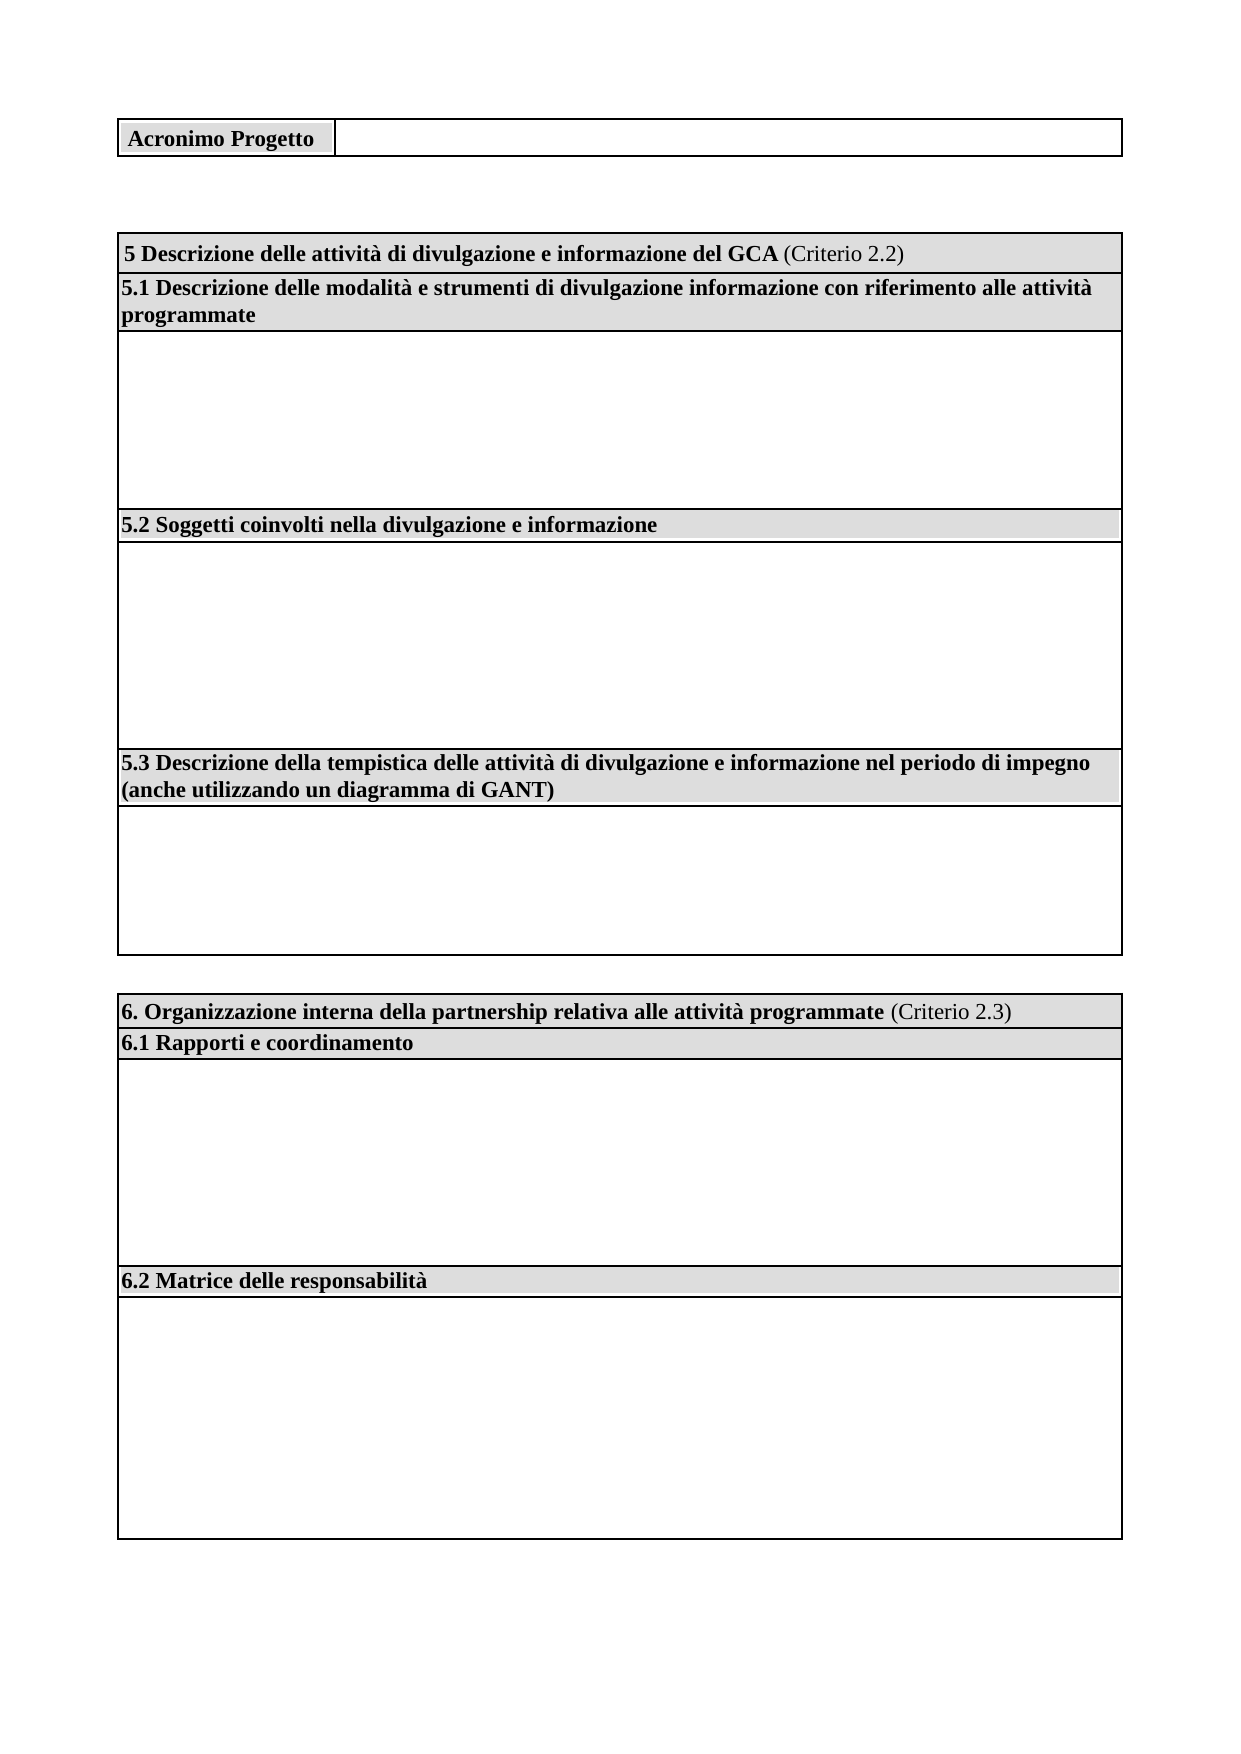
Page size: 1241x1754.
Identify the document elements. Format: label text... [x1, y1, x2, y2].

table_cell [119, 1298, 1121, 1538]
table_cell 5.3 Descrizione della tempistica delle attività di divulgazione e informazione nel periodo di impegno (anche utilizzando un diagramma di GANT) [119, 750, 1121, 805]
table_header 6. Organizzazione interna della partnership relativa alle attività programmate (Criterio 2.3) [119, 995, 1121, 1027]
table_cell [119, 807, 1121, 954]
table_cell [119, 543, 1121, 747]
table_cell 5.2 Soggetti coinvolti nella divulgazione e informazione [119, 510, 1121, 541]
table_cell 6.1 Rapporti e coordinamento [119, 1029, 1121, 1058]
table_cell 5.1 Descrizione delle modalità e strumenti di divulgazione informazione con riferimento alle attività programmate [119, 274, 1121, 330]
table_header 5 Descrizione delle attività di divulgazione e informazione del GCA (Criterio 2.2) [119, 234, 1121, 272]
table_cell [119, 1060, 1121, 1264]
table_cell 6.2 Matrice delle responsabilità [119, 1267, 1121, 1296]
table_cell [119, 332, 1121, 507]
